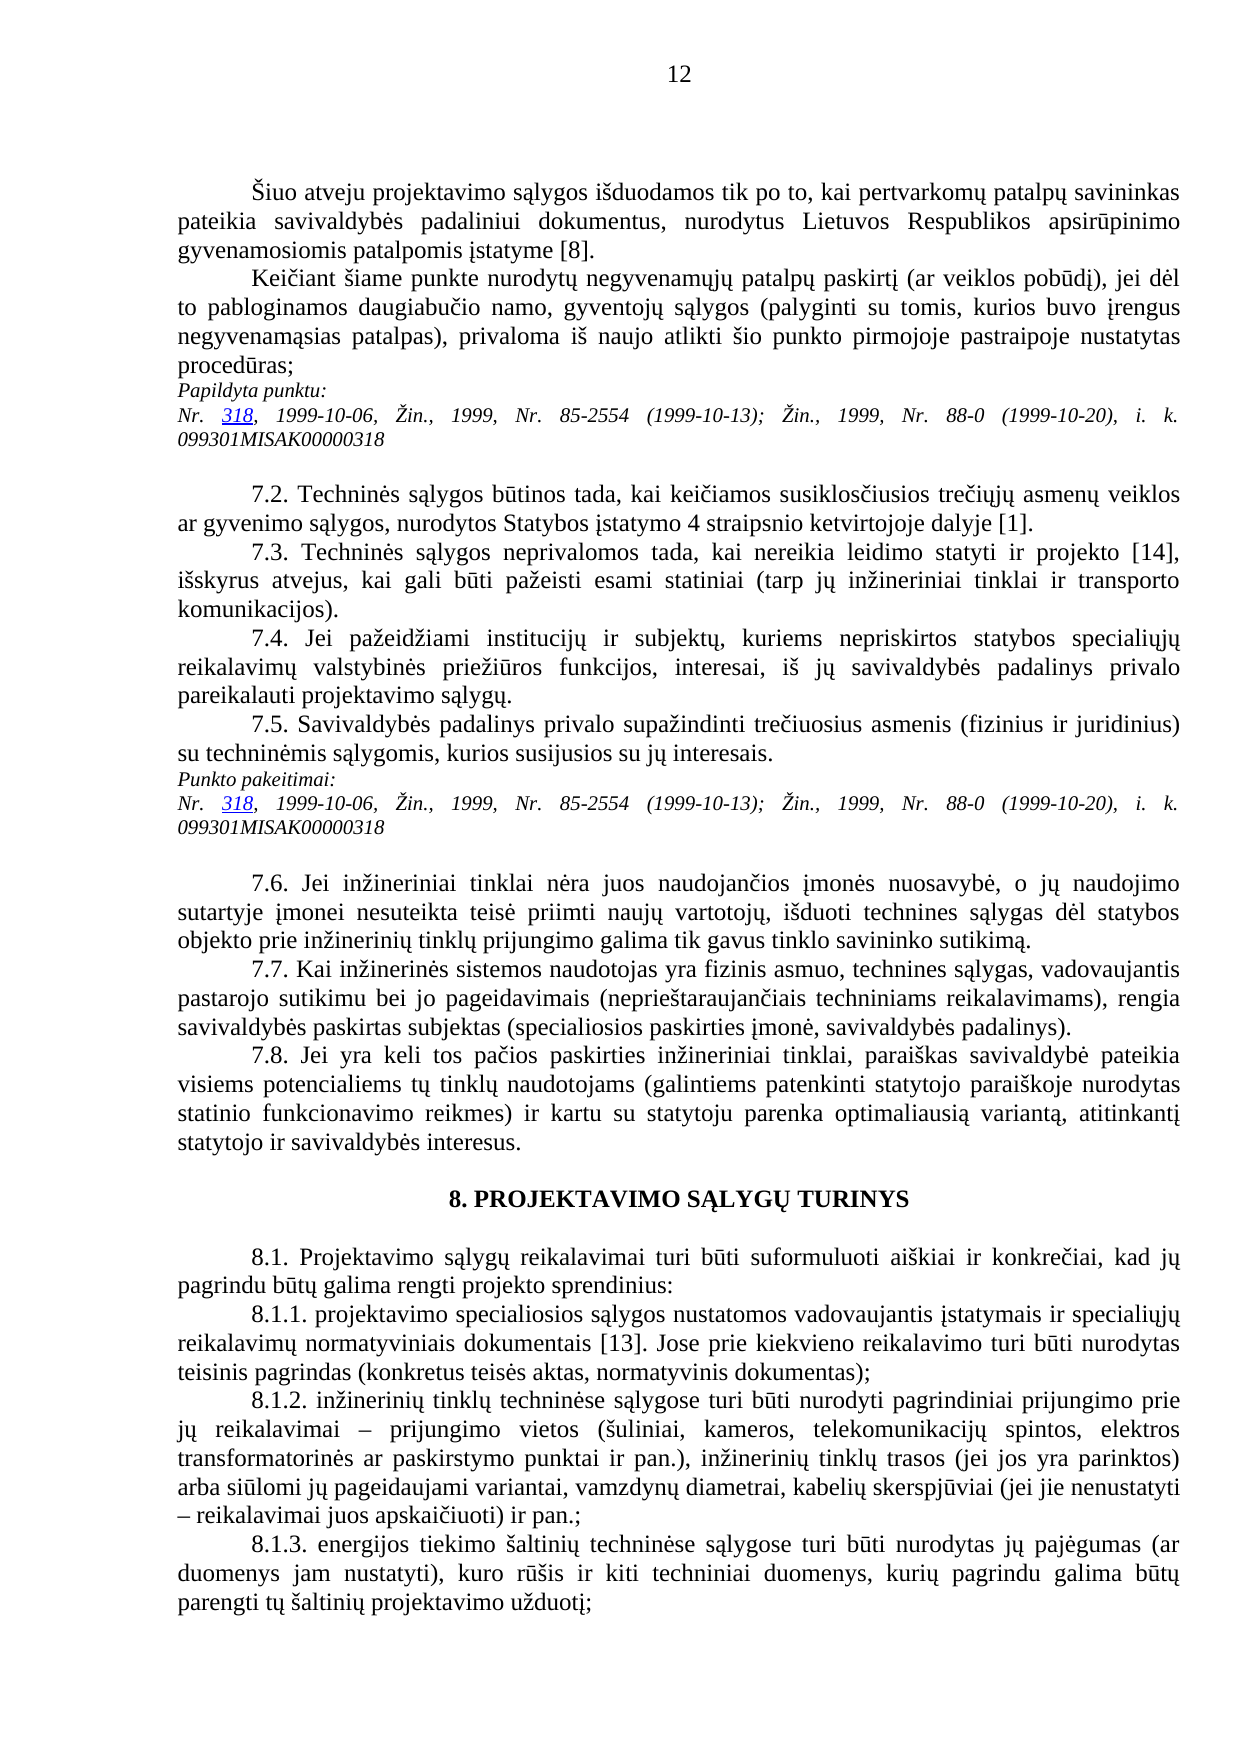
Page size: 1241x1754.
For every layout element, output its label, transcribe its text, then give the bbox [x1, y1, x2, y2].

text Keičiant šiame punkte nurodytų negyvenamųjų patalpų paskirtį (ar veiklos pobūdį), jei dėl to pabloginamos daugiabučio namo, gyventojų sąlygos (palyginti su tomis, kurios buvo įrengus negyvenamąsias patalpas), privaloma iš naujo atlikti šio punkto pirmojoje pastraipoje nustatytas procedūras; [177, 263, 1181, 378]
text Punkto pakeitimai: [177, 767, 1181, 791]
text Šiuo atveju projektavimo sąlygos išduodamos tik po to, kai pertvarkomų patalpų savininkas pateikia savivaldybės padaliniui dokumentus, nurodytus Lietuvos Respublikos apsirūpinimo gyvenamosiomis patalpomis įstatyme [8]. [177, 177, 1181, 263]
text 7.5. Savivaldybės padalinys privalo supažindinti trečiuosius asmenis (fizinius ir juridinius) su techninėmis sąlygomis, kurios susijusios su jų interesais. [177, 709, 1181, 767]
text Nr. 318, 1999-10-06, Žin., 1999, Nr. 85-2554 (1999-10-13); Žin., 1999, Nr. 88-0 (1999-10-20), i. k. 099301MISAK00000318 [177, 791, 1181, 839]
text 7.8. Jei yra keli tos pačios paskirties inžineriniai tinklai, paraiškas savivaldybė pateikia visiems potencialiems tų tinklų naudotojams (galintiems patenkinti statytojo paraiškoje nurodytas statinio funkcionavimo reikmes) ir kartu su statytoju parenka optimaliausią variantą, atitinkantį statytojo ir savivaldybės interesus. [177, 1040, 1181, 1155]
text 7.3. Techninės sąlygos neprivalomos tada, kai nereikia leidimo statyti ir projekto [14], išskyrus atvejus, kai gali būti pažeisti esami statiniai (tarp jų inžineriniai tinklai ir transporto komunikacijos). [177, 537, 1181, 623]
text 7.7. Kai inžinerinės sistemos naudotojas yra fizinis asmuo, technines sąlygas, vadovaujantis pastarojo sutikimu bei jo pageidavimais (neprieštaraujančiais techniniams reikalavimams), rengia savivaldybės paskirtas subjektas (specialiosios paskirties įmonė, savivaldybės padalinys). [177, 954, 1181, 1040]
text 7.2. Techninės sąlygos būtinos tada, kai keičiamos susiklosčiusios trečiųjų asmenų veiklos ar gyvenimo sąlygos, nurodytos Statybos įstatymo 4 straipsnio ketvirtojoje dalyje [1]. [177, 479, 1181, 537]
text 8.1. Projektavimo sąlygų reikalavimai turi būti suformuluoti aiškiai ir konkrečiai, kad jų pagrindu būtų galima rengti projekto sprendinius: [177, 1242, 1181, 1299]
text 8.1.2. inžinerinių tinklų techninėse sąlygose turi būti nurodyti pagrindiniai prijungimo prie jų reikalavimai – prijungimo vietos (šuliniai, kameros, telekomunikacijų spintos, elektros transformatorinės ar paskirstymo punktai ir pan.), inžinerinių tinklų trasos (jei jos yra parinktos) arba siūlomi jų pageidaujami variantai, vamzdynų diametrai, kabelių skerspjūviai (jei jie nenustatyti – reikalavimai juos apskaičiuoti) ir pan.; [177, 1385, 1181, 1529]
text 7.4. Jei pažeidžiami institucijų ir subjektų, kuriems nepriskirtos statybos specialiųjų reikalavimų valstybinės priežiūros funkcijos, interesai, iš jų savivaldybės padalinys privalo pareikalauti projektavimo sąlygų. [177, 623, 1181, 709]
text Papildyta punktu: [177, 378, 1181, 402]
text Nr. 318, 1999-10-06, Žin., 1999, Nr. 85-2554 (1999-10-13); Žin., 1999, Nr. 88-0 (1999-10-20), i. k. 099301MISAK00000318 [177, 402, 1181, 451]
text 7.6. Jei inžineriniai tinklai nėra juos naudojančios įmonės nuosavybė, o jų naudojimo sutartyje įmonei nesuteikta teisė priimti naujų vartotojų, išduoti technines sąlygas dėl statybos objekto prie inžinerinių tinklų prijungimo galima tik gavus tinklo savininko sutikimą. [177, 868, 1181, 954]
text 8.1.1. projektavimo specialiosios sąlygos nustatomos vadovaujantis įstatymais ir specialiųjų reikalavimų normatyviniais dokumentais [13]. Jose prie kiekvieno reikalavimo turi būti nurodytas teisinis pagrindas (konkretus teisės aktas, normatyvinis dokumentas); [177, 1299, 1181, 1385]
text 8.1.3. energijos tiekimo šaltinių techninėse sąlygose turi būti nurodytas jų pajėgumas (ar duomenys jam nustatyti), kuro rūšis ir kiti techniniai duomenys, kurių pagrindu galima būtų parengti tų šaltinių projektavimo užduotį; [177, 1529, 1181, 1615]
text 8. PROJEKTAVIMO SĄLYGŲ TURINYS [177, 1184, 1181, 1213]
